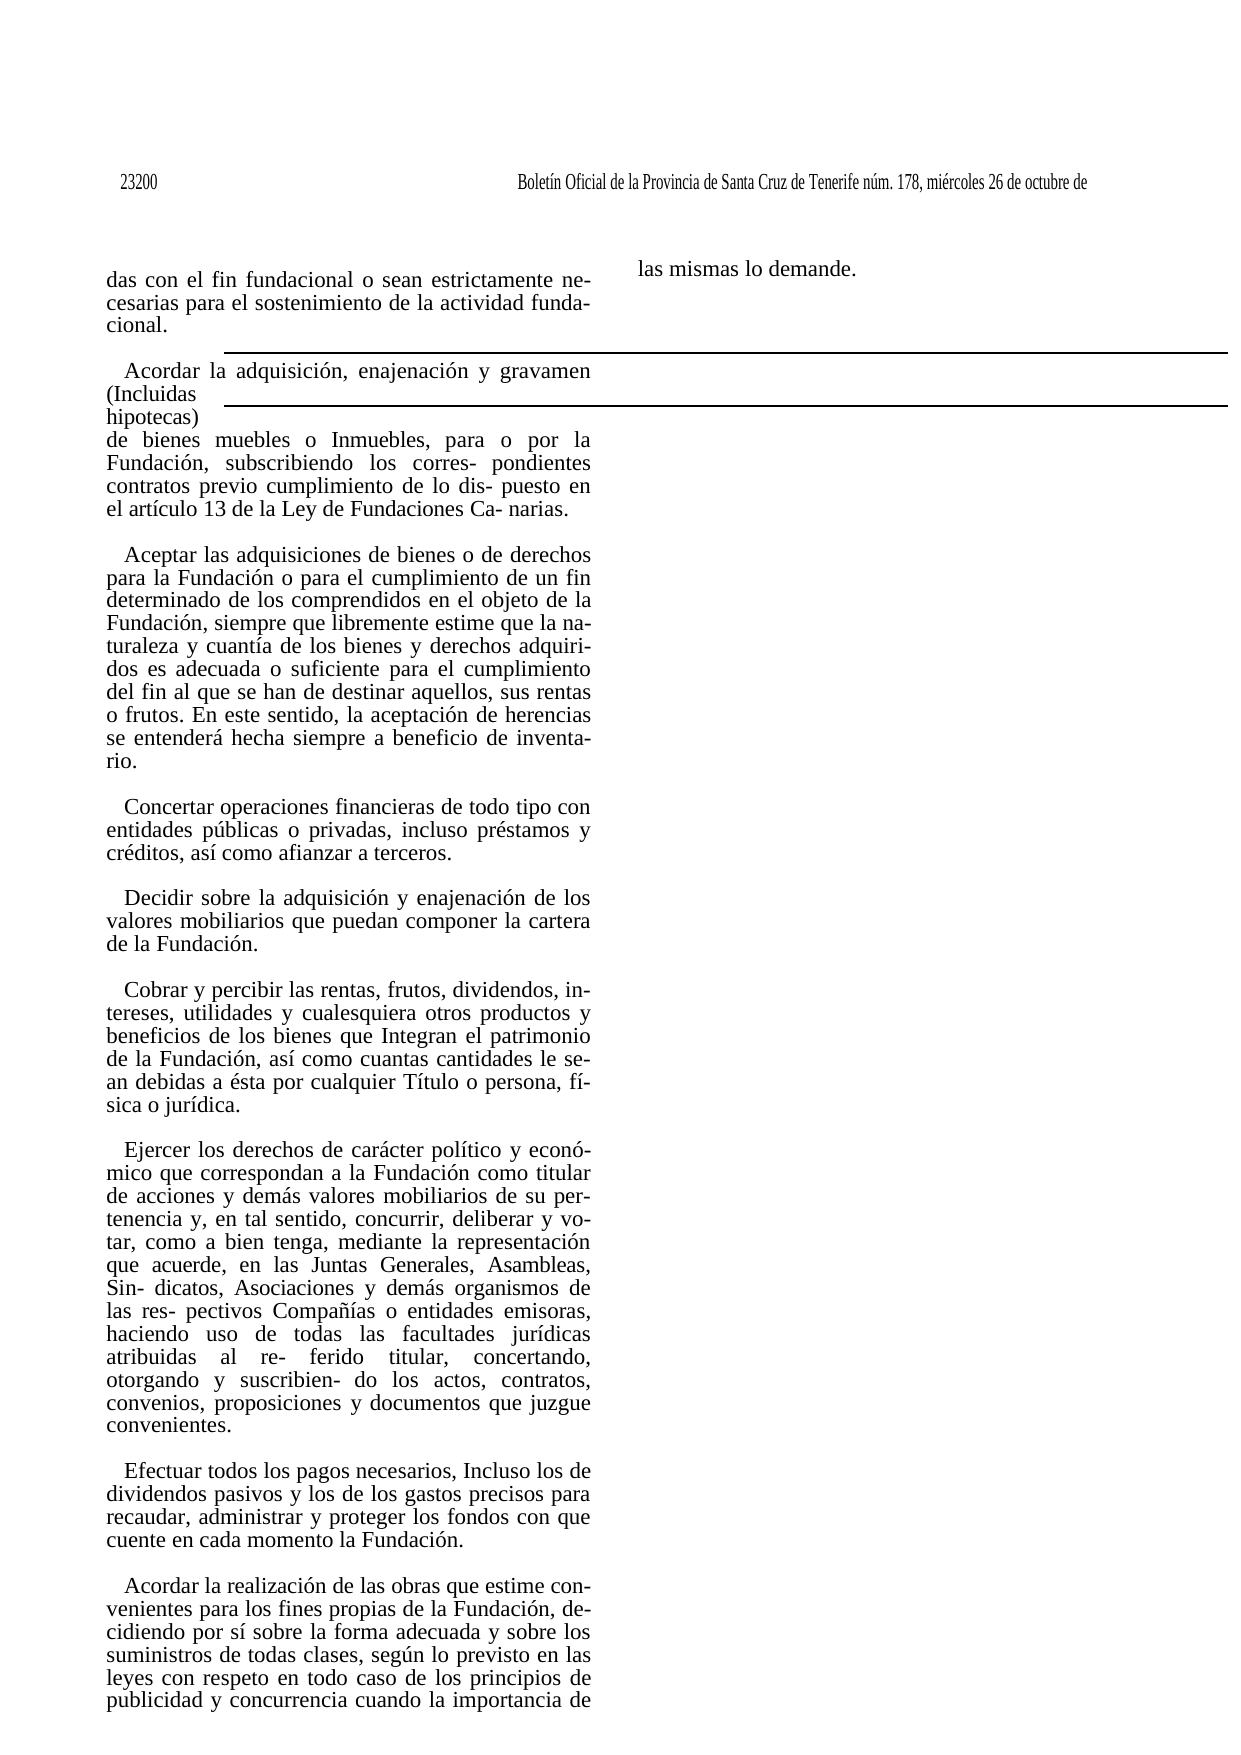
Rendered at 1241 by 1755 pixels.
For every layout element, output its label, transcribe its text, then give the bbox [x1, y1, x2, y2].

text Acordar la realización de las obras que estime con- venientes para los fines propias de la Fundación, de- cidiendo por sí sobre la forma adecuada y sobre los suministros de todas clases, según lo previsto en las leyes con respeto en todo caso de los principios de publicidad y concurrencia cuando la importancia de [106, 1575, 591, 1712]
text Concertar operaciones financieras de todo tipo con entidades públicas o privadas, incluso préstamos y créditos, así como afianzar a terceros. [106, 796, 591, 864]
text Cobrar y percibir las rentas, frutos, dividendos, in- tereses, utilidades y cualesquiera otros productos y beneficios de los bienes que Integran el patrimonio de la Fundación, así como cuantas cantidades le se- an debidas a ésta por cualquier Título o persona, fí- sica o jurídica. [106, 979, 591, 1117]
text las mismas lo demande. [638, 258, 1134, 281]
text Efectuar todos los pagos necesarios, Incluso los de dividendos pasivos y los de los gastos precisos para recaudar, administrar y proteger los fondos con que cuente en cada momento la Fundación. [106, 1460, 591, 1552]
text Decidir sobre la adquisición y enajenación de los valores mobiliarios que puedan componer la cartera de la Fundación. [106, 887, 591, 956]
text Acordar la adquisición, enajenación y gravamen (Incluidas hipotecas) de bienes muebles o Inmuebles, para o por la Fundación, subscribiendo los corres- pondientes contratos previo cumplimiento de lo dis- puesto en el artículo 13 de la Ley de Fundaciones Ca- narias. [106, 360, 591, 521]
text Aceptar las adquisiciones de bienes o de derechos para la Fundación o para el cumplimiento de un fin determinado de los comprendidos en el objeto de la Fundación, siempre que libremente estime que la na- turaleza y cuantía de los bienes y derechos adquiri- dos es adecuada o suficiente para el cumplimiento del fin al que se han de destinar aquellos, sus rentas o frutos. En este sentido, la aceptación de herencias se entenderá hecha siempre a beneficio de inventa- rio. [106, 544, 591, 773]
text das con el fin fundacional o sean estrictamente ne- cesarias para el sostenimiento de la actividad funda- cional. [106, 269, 591, 337]
text Ejercer los derechos de carácter político y econó- mico que correspondan a la Fundación como titular de acciones y demás valores mobiliarios de su per- tenencia y, en tal sentido, concurrir, deliberar y vo- tar, como a bien tenga, mediante la representación que acuerde, en las Juntas Generales, Asambleas, Sin- dicatos, Asociaciones y demás organismos de las res- pectivos Compañías o entidades emisoras, haciendo uso de todas las facultades jurídicas atribuidas al re- ferido titular, concertando, otorgando y suscribien- do los actos, contratos, convenios, proposiciones y documentos que juzgue convenientes. [106, 1139, 591, 1437]
